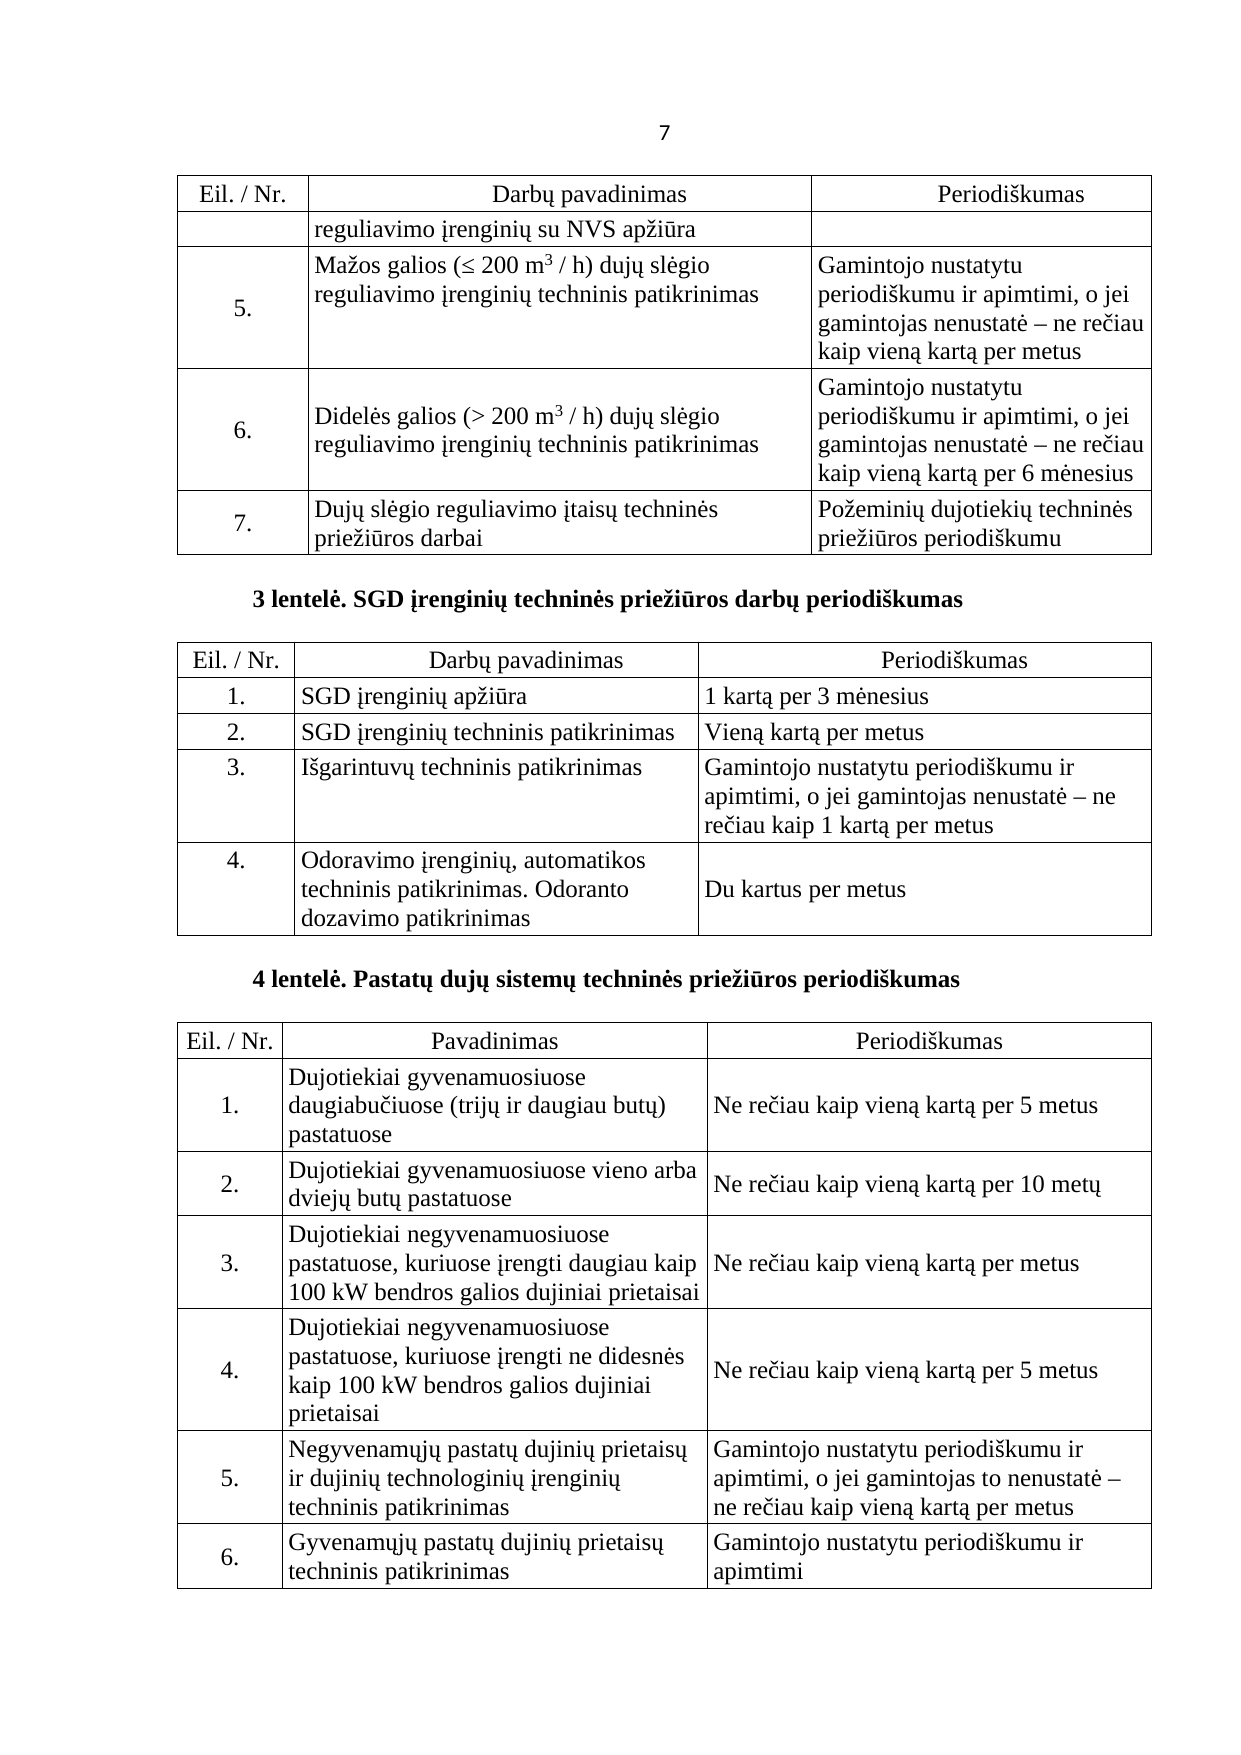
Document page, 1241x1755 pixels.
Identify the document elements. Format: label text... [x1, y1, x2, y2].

table_header Pavadinimas [283, 1023, 707, 1058]
table_cell 1 kartą per 3 mėnesius [699, 678, 1151, 713]
table_cell [178, 212, 308, 246]
table_cell Dujotiekiai negyvenamuosiuose pastatuose, kuriuose įrengti daugiau kaip 100 kW bendros galios dujiniai prietaisai [283, 1216, 707, 1308]
table_cell [812, 212, 1151, 246]
table_cell Didelės galios (> 200 m3 / h) dujų slėgio reguliavimo įrenginių techninis patikrinimas [309, 369, 811, 490]
table_cell Gamintojo nustatytu periodiškumu ir apimtimi, o jei gamintojas nenustatė – ne rečiau kaip vieną kartą per metus [812, 247, 1151, 368]
table_cell Ne rečiau kaip vieną kartą per 5 metus [708, 1309, 1151, 1430]
table_cell 2. [178, 714, 294, 748]
text 4 lentelė. Pastatų dujų sistemų techninės priežiūros periodiškumas [177, 964, 1152, 993]
table_cell Gamintojo nustatytu periodiškumu ir apimtimi, o jei gamintojas to nenustatė – ne rečiau kaip vieną kartą per metus [708, 1431, 1151, 1523]
text 3 lentelė. SGD įrenginių techninės priežiūros darbų periodiškumas [177, 584, 1152, 613]
table_cell 2. [178, 1152, 282, 1215]
table_cell Ne rečiau kaip vieną kartą per 10 metų [708, 1152, 1151, 1215]
table_cell Vieną kartą per metus [699, 714, 1151, 748]
table_cell Dujų slėgio reguliavimo įtaisų techninės priežiūros darbai [309, 491, 811, 554]
table_header Eil. / Nr. [178, 176, 308, 211]
table_header Periodiškumas [708, 1023, 1151, 1058]
table_cell Negyvenamųjų pastatų dujinių prietaisų ir dujinių technologinių įrenginių techninis patikrinimas [283, 1431, 707, 1523]
table_header Darbų pavadinimas [295, 643, 698, 677]
table_cell Gyvenamųjų pastatų dujinių prietaisų techninis patikrinimas [283, 1524, 707, 1588]
table_cell Išgarintuvų techninis patikrinimas [295, 750, 698, 842]
table_cell 6. [178, 369, 308, 490]
table_cell Gamintojo nustatytu periodiškumu ir apimtimi, o jei gamintojas nenustatė – ne rečiau kaip 1 kartą per metus [699, 750, 1151, 842]
table_cell Požeminių dujotiekių techninės priežiūros periodiškumu [812, 491, 1151, 554]
table_header Periodiškumas [699, 643, 1151, 677]
table_cell Mažos galios (≤ 200 m3 / h) dujų slėgio reguliavimo įrenginių techninis patikrinimas [309, 247, 811, 368]
table_cell 3. [178, 1216, 282, 1308]
table_cell Dujotiekiai gyvenamuosiuose vieno arba dviejų butų pastatuose [283, 1152, 707, 1215]
table_header Periodiškumas [812, 176, 1151, 211]
table_cell 4. [178, 1309, 282, 1430]
table_cell 7. [178, 491, 308, 554]
table_cell Gamintojo nustatytu periodiškumu ir apimtimi, o jei gamintojas nenustatė – ne rečiau kaip vieną kartą per 6 mėnesius [812, 369, 1151, 490]
table_cell Odoravimo įrenginių, automatikos techninis patikrinimas. Odoranto dozavimo patikrinimas [295, 843, 698, 935]
table_cell SGD įrenginių apžiūra [295, 678, 698, 713]
table_cell Ne rečiau kaip vieną kartą per metus [708, 1216, 1151, 1308]
table_cell Du kartus per metus [699, 843, 1151, 935]
table_cell 6. [178, 1524, 282, 1588]
table_cell SGD įrenginių techninis patikrinimas [295, 714, 698, 748]
table_cell 5. [178, 1431, 282, 1523]
table_cell 5. [178, 247, 308, 368]
table_cell Dujotiekiai gyvenamuosiuose daugiabučiuose (trijų ir daugiau butų) pastatuose [283, 1059, 707, 1151]
table_cell Dujotiekiai negyvenamuosiuose pastatuose, kuriuose įrengti ne didesnės kaip 100 kW bendros galios dujiniai prietaisai [283, 1309, 707, 1430]
table_cell 3. [178, 750, 294, 842]
table_cell 4. [178, 843, 294, 935]
table_header Eil. / Nr. [178, 1023, 282, 1058]
table_header Darbų pavadinimas [309, 176, 811, 211]
table_cell Gamintojo nustatytu periodiškumu ir apimtimi [708, 1524, 1151, 1588]
table_cell 1. [178, 678, 294, 713]
table_cell 1. [178, 1059, 282, 1151]
table_cell Ne rečiau kaip vieną kartą per 5 metus [708, 1059, 1151, 1151]
table_cell reguliavimo įrenginių su NVS apžiūra [309, 212, 811, 246]
table_header Eil. / Nr. [178, 643, 294, 677]
